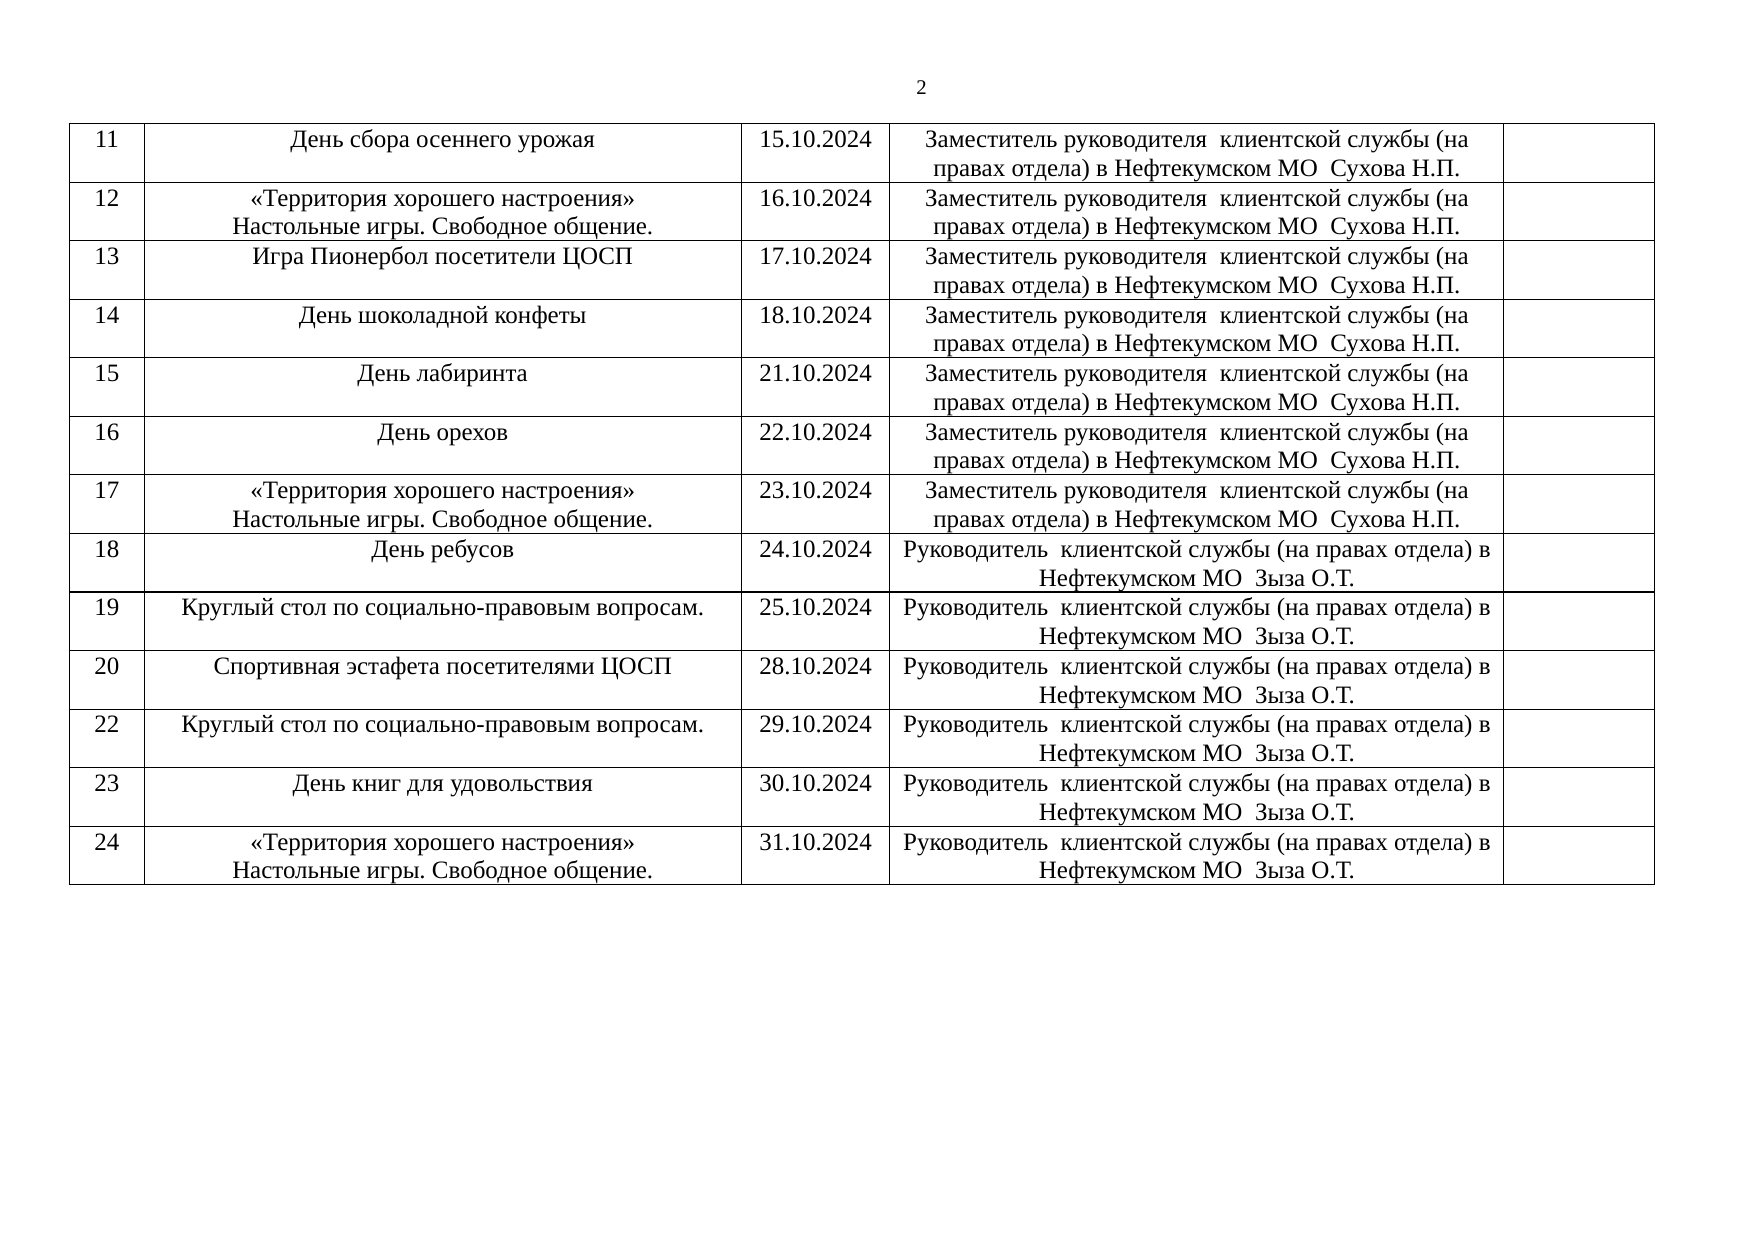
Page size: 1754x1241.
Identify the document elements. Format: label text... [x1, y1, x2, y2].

table_cell [1504, 124, 1654, 182]
table_cell Круглый стол по социально-правовым вопросам. [145, 710, 741, 767]
table_cell [1504, 534, 1654, 591]
table_cell 20 [70, 651, 144, 708]
table_cell День лабиринта [145, 358, 741, 416]
table_cell Руководитель клиентской службы (на правах отдела) в Нефтекумском МО Зыза О.Т. [890, 593, 1503, 650]
table_cell «Территория хорошего настроения» Настольные игры. Свободное общение. [145, 827, 741, 884]
table_cell [1504, 651, 1654, 708]
table_cell День книг для удовольствия [145, 768, 741, 826]
table_cell 11 [70, 124, 144, 182]
table_cell Заместитель руководителя клиентской службы (на правах отдела) в Нефтекумском МО Сухова Н.П. [890, 417, 1503, 474]
table_cell 22 [70, 710, 144, 767]
table_cell Спортивная эстафета посетителями ЦОСП [145, 651, 741, 708]
table_cell 16.10.2024 [742, 183, 889, 240]
table_cell 15 [70, 358, 144, 416]
table_cell [1504, 300, 1654, 357]
table_cell Заместитель руководителя клиентской службы (на правах отдела) в Нефтекумском МО Сухова Н.П. [890, 300, 1503, 357]
table_cell Заместитель руководителя клиентской службы (на правах отдела) в Нефтекумском МО Сухова Н.П. [890, 241, 1503, 299]
table_cell «Территория хорошего настроения» Настольные игры. Свободное общение. [145, 183, 741, 240]
table_cell [1504, 593, 1654, 650]
table_cell [1504, 183, 1654, 240]
table_cell [1504, 710, 1654, 767]
table_cell Заместитель руководителя клиентской службы (на правах отдела) в Нефтекумском МО Сухова Н.П. [890, 183, 1503, 240]
table_cell 22.10.2024 [742, 417, 889, 474]
table_cell 23 [70, 768, 144, 826]
table_cell Заместитель руководителя клиентской службы (на правах отдела) в Нефтекумском МО Сухова Н.П. [890, 124, 1503, 182]
table_cell Игра Пионербол посетители ЦОСП [145, 241, 741, 299]
table_cell Круглый стол по социально-правовым вопросам. [145, 593, 741, 650]
table_cell 14 [70, 300, 144, 357]
table_cell [1504, 241, 1654, 299]
table_cell [1504, 827, 1654, 884]
table_cell 17 [70, 475, 144, 533]
table_cell 13 [70, 241, 144, 299]
table_cell 19 [70, 593, 144, 650]
table_cell 18.10.2024 [742, 300, 889, 357]
table_cell 16 [70, 417, 144, 474]
table_cell 17.10.2024 [742, 241, 889, 299]
table_cell 31.10.2024 [742, 827, 889, 884]
table_cell [1504, 768, 1654, 826]
table_cell «Территория хорошего настроения» Настольные игры. Свободное общение. [145, 475, 741, 533]
table_cell Руководитель клиентской службы (на правах отдела) в Нефтекумском МО Зыза О.Т. [890, 651, 1503, 708]
table_cell [1504, 475, 1654, 533]
table_cell Руководитель клиентской службы (на правах отдела) в Нефтекумском МО Зыза О.Т. [890, 768, 1503, 826]
table_cell 18 [70, 534, 144, 591]
table_cell 24.10.2024 [742, 534, 889, 591]
table_cell [1504, 417, 1654, 474]
table_cell Руководитель клиентской службы (на правах отдела) в Нефтекумском МО Зыза О.Т. [890, 534, 1503, 591]
table_cell Заместитель руководителя клиентской службы (на правах отдела) в Нефтекумском МО Сухова Н.П. [890, 358, 1503, 416]
table_cell 24 [70, 827, 144, 884]
table_cell День сбора осеннего урожая [145, 124, 741, 182]
table_cell 23.10.2024 [742, 475, 889, 533]
table_cell День орехов [145, 417, 741, 474]
table_cell 28.10.2024 [742, 651, 889, 708]
table_cell Заместитель руководителя клиентской службы (на правах отдела) в Нефтекумском МО Сухова Н.П. [890, 475, 1503, 533]
table_cell 15.10.2024 [742, 124, 889, 182]
table_cell 29.10.2024 [742, 710, 889, 767]
table_cell 30.10.2024 [742, 768, 889, 826]
table_cell 21.10.2024 [742, 358, 889, 416]
table_cell Руководитель клиентской службы (на правах отдела) в Нефтекумском МО Зыза О.Т. [890, 710, 1503, 767]
table_cell День ребусов [145, 534, 741, 591]
table_cell [1504, 358, 1654, 416]
table_cell 25.10.2024 [742, 593, 889, 650]
table_cell 12 [70, 183, 144, 240]
table_cell Руководитель клиентской службы (на правах отдела) в Нефтекумском МО Зыза О.Т. [890, 827, 1503, 884]
table_cell День шоколадной конфеты [145, 300, 741, 357]
